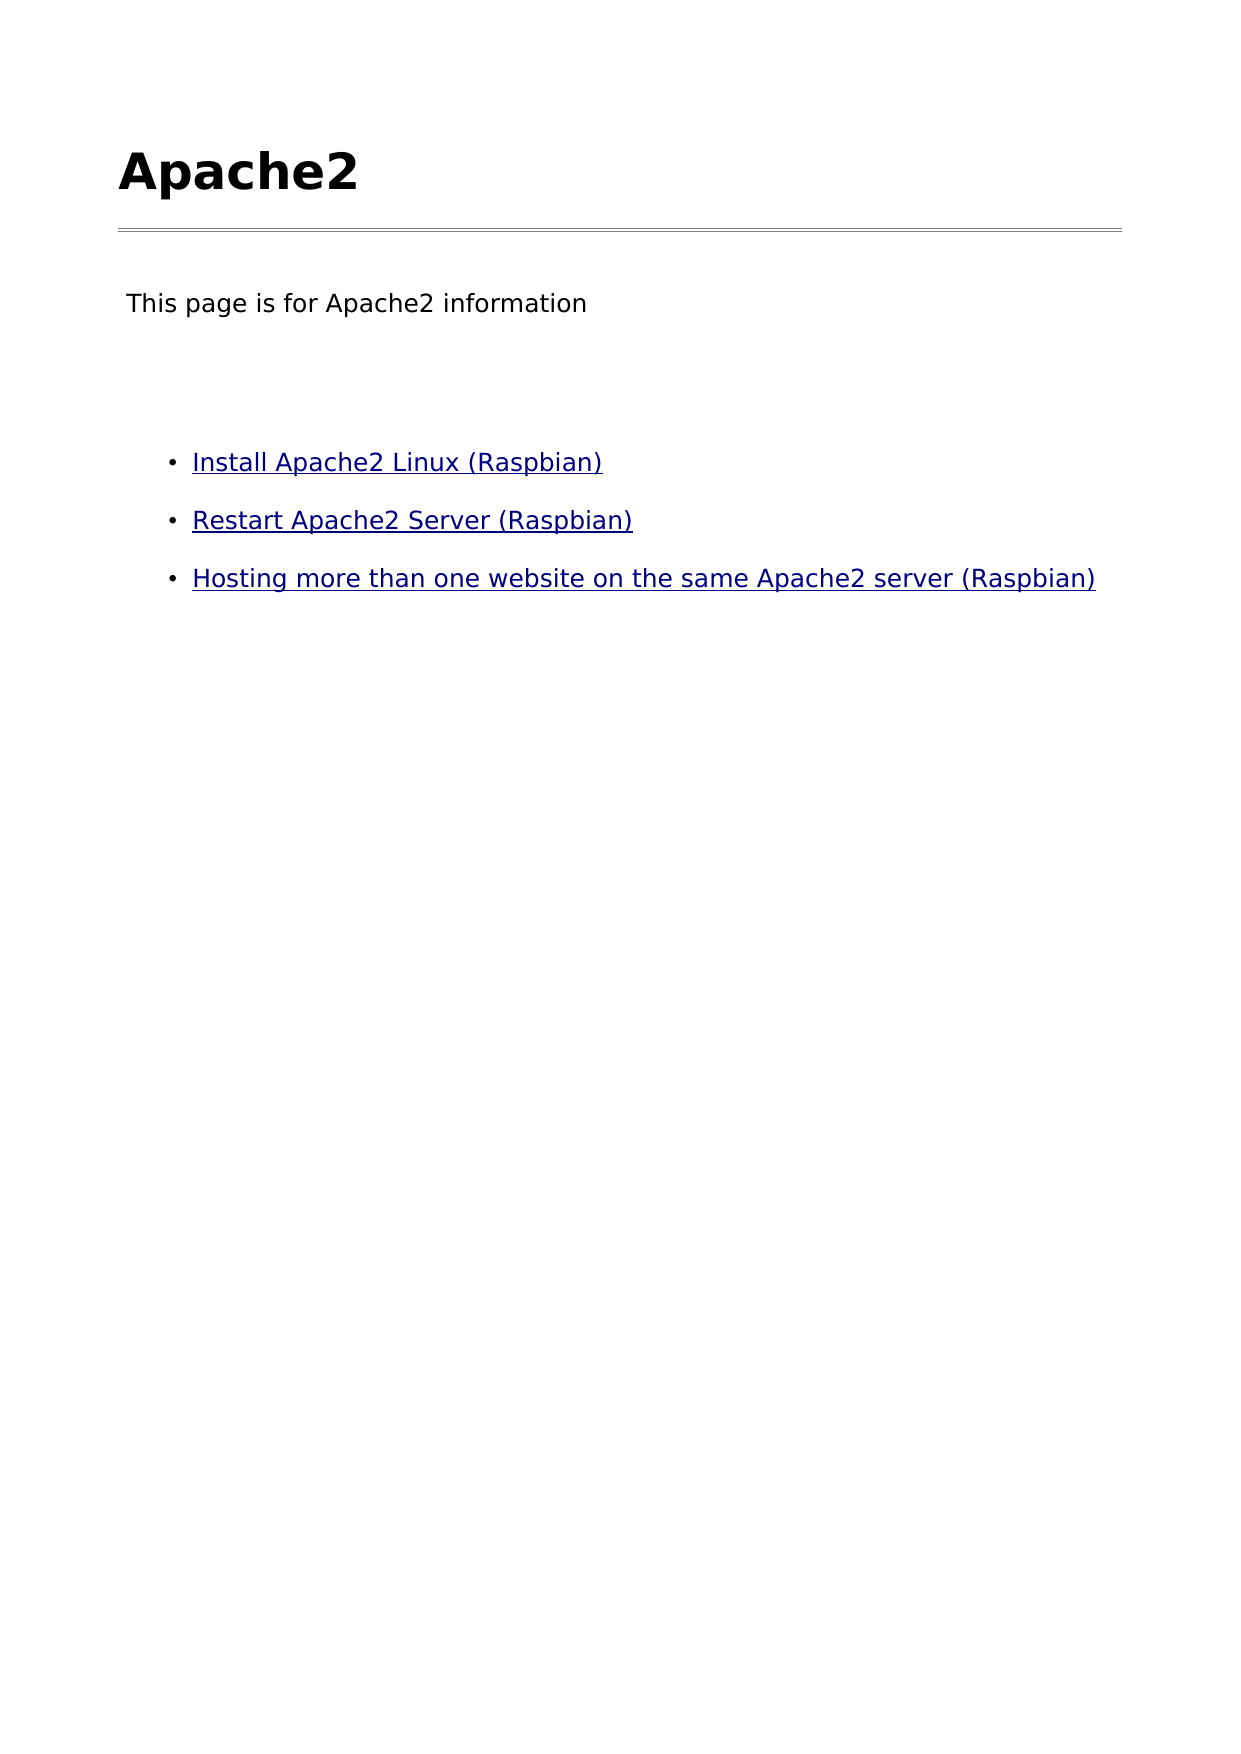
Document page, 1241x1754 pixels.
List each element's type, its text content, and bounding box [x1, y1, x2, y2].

list Restart Apache2 Server (Raspbian) [177, 506, 1122, 565]
list Install Apache2 Linux (Raspbian) [177, 448, 1122, 506]
subtitle Apache2 [118, 143, 1122, 201]
text This page is for Apache2 information [118, 260, 1122, 406]
list Hosting more than one website on the same Apache2 server (Raspbian) [177, 565, 1122, 623]
